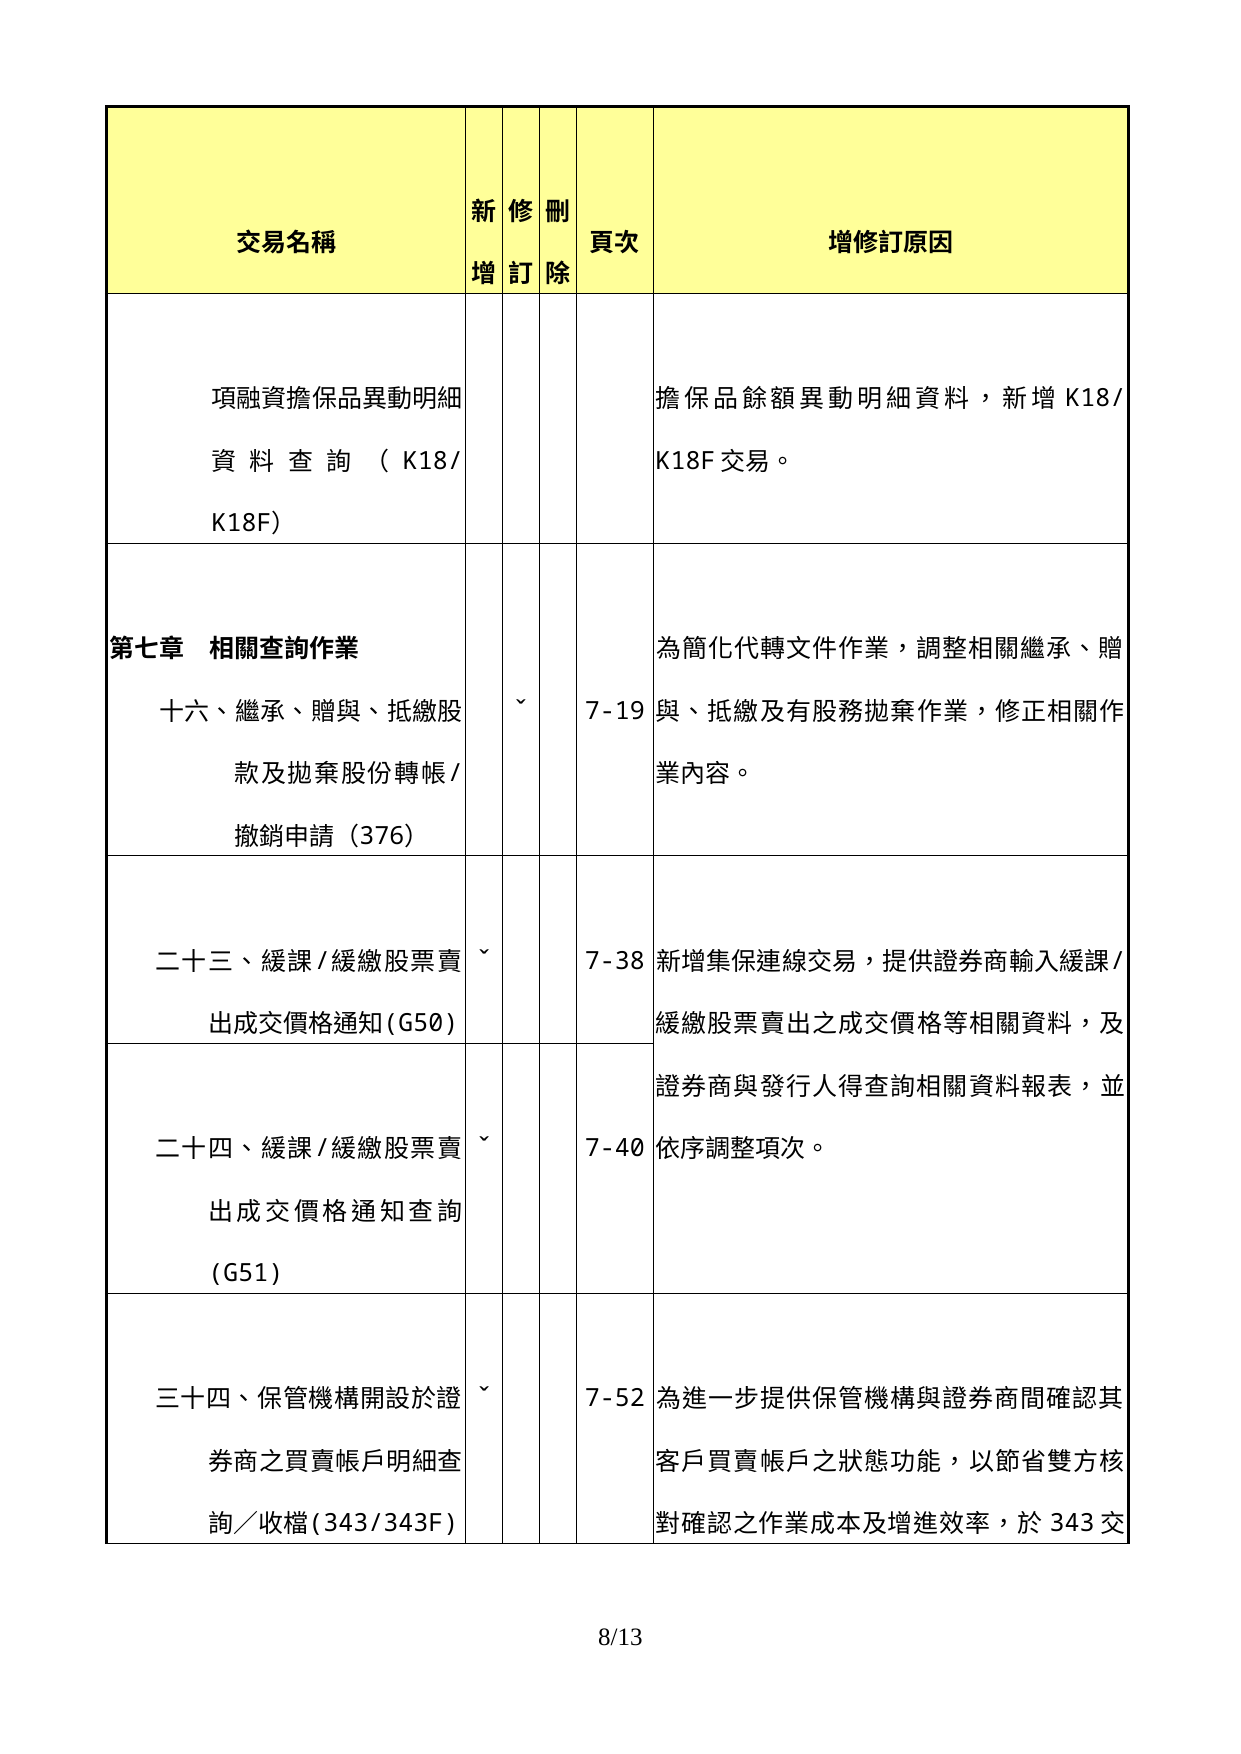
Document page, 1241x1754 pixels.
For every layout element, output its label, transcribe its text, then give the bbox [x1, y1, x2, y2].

table_cell 項融資擔保品異動明細資料查詢（K18/K18F） [108, 294, 465, 543]
table_cell 第七章 相關查詢作業 十六、繼承、贈與、抵繳股款及拋棄股份轉帳/撤銷申請（376） [108, 544, 465, 855]
table_cell 為進一步提供保管機構與證券商間確認其客戶買賣帳戶之狀態功能，以節省雙方核對確認之作業成本及增進效率，於343交 [654, 1294, 1127, 1543]
table_cell [540, 1044, 576, 1293]
table_cell [540, 856, 576, 1043]
table_cell ˇ [466, 856, 502, 1043]
table_cell [503, 856, 539, 1043]
table_cell [503, 1044, 539, 1293]
table_cell [577, 294, 653, 543]
table_cell ˇ [466, 1044, 502, 1293]
table_cell 7-52 [577, 1294, 653, 1543]
table_header 增修訂原因 [654, 108, 1127, 293]
table_cell [540, 1294, 576, 1543]
table_cell 7-19 [577, 544, 653, 855]
table_cell 三十四、保管機構開設於證券商之買賣帳戶明細查詢／收檔(343/343F) [108, 1294, 465, 1543]
table_cell 擔保品餘額異動明細資料，新增K18/K18F交易。 [654, 294, 1127, 543]
table_cell [503, 294, 539, 543]
table_header 交易名稱 [108, 108, 465, 293]
table_header 新增 [466, 108, 502, 293]
table_header 修訂 [503, 108, 539, 293]
table_cell [540, 294, 576, 543]
table_header 刪除 [540, 108, 576, 293]
table_cell 二十三、緩課/緩繳股票賣出成交價格通知(G50) [108, 856, 465, 1043]
table_cell 二十四、緩課/緩繳股票賣出成交價格通知查詢(G51) [108, 1044, 465, 1293]
table_cell [540, 544, 576, 855]
table_cell [466, 294, 502, 543]
table_header 頁次 [577, 108, 653, 293]
table_cell 新增集保連線交易，提供證券商輸入緩課/緩繳股票賣出之成交價格等相關資料，及證券商與發行人得查詢相關資料報表，並依序調整項次。 [654, 856, 1127, 1293]
table_cell ˇ [503, 544, 539, 855]
table_cell 7-38 [577, 856, 653, 1043]
table_cell ˇ [466, 1294, 502, 1543]
table_cell [503, 1294, 539, 1543]
table_cell [466, 544, 502, 855]
table_cell 為簡化代轉文件作業，調整相關繼承、贈與、抵繳及有股務拋棄作業，修正相關作業內容。 [654, 544, 1127, 855]
table_cell 7-40 [577, 1044, 653, 1293]
